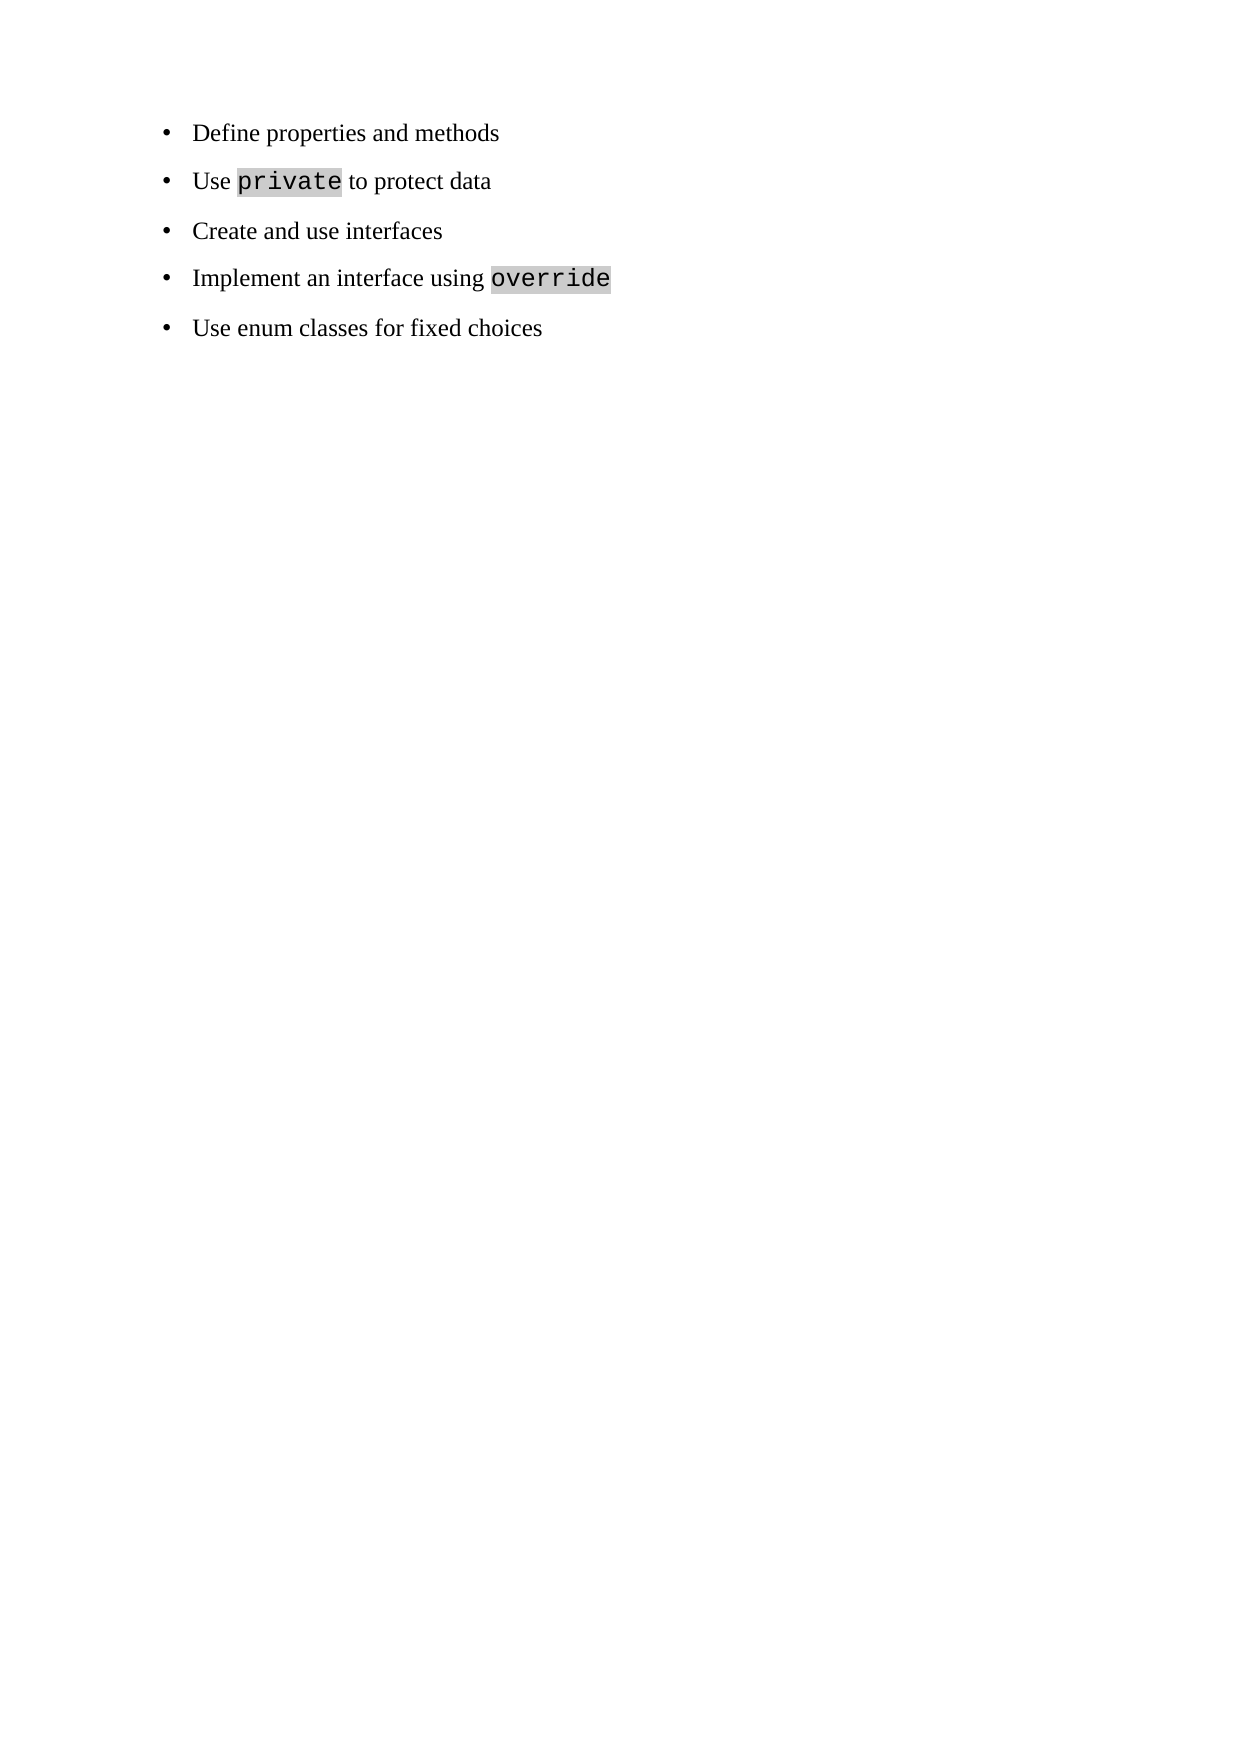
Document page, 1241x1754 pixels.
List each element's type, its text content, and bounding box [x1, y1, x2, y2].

list Create and use interfaces [162, 216, 1122, 244]
list Define properties and methods [162, 118, 1122, 147]
list Use private to protect data [162, 166, 1122, 197]
list Implement an interface using override [162, 263, 1122, 294]
list Use enum classes for fixed choices [162, 313, 1122, 342]
